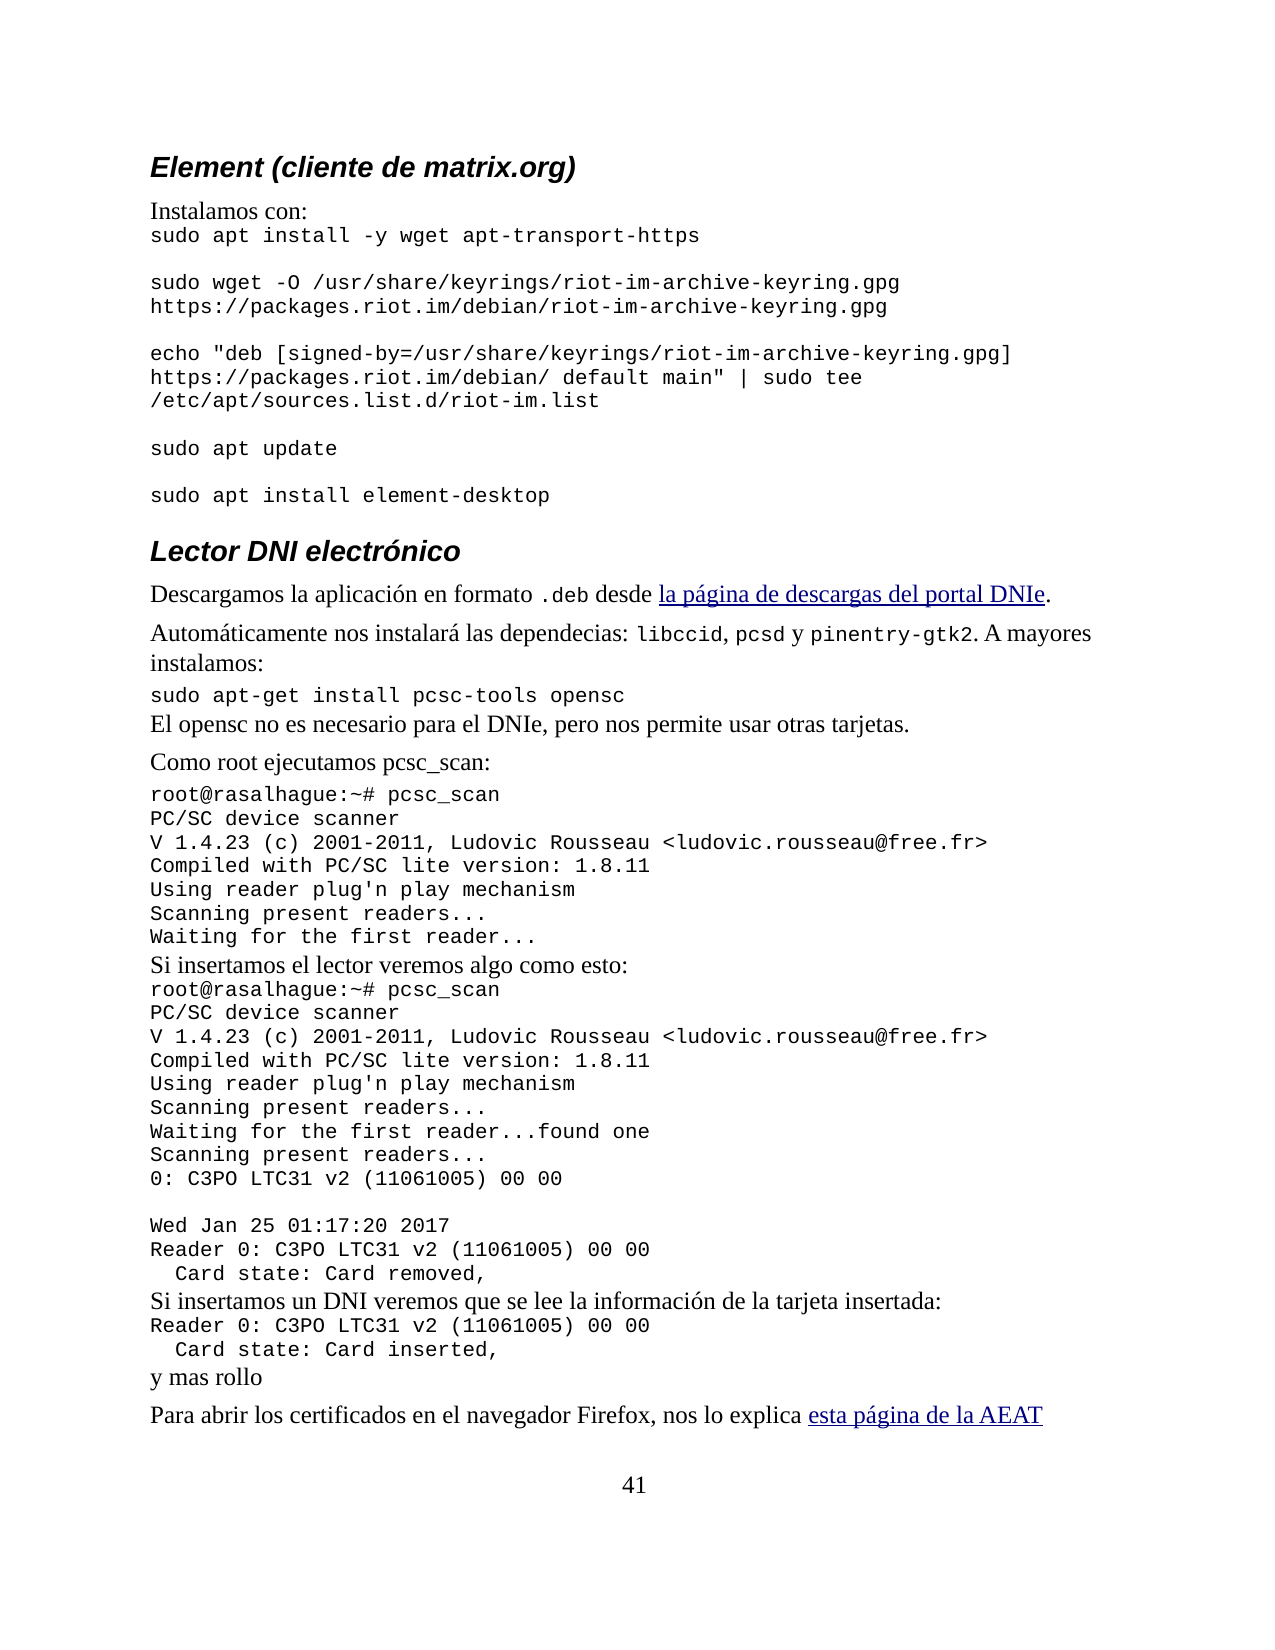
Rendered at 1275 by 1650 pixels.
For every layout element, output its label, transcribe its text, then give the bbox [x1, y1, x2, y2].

text sudo wget -O /usr/share/keyrings/riot-im-archive-keyring.gpg https://packages.riot.im/debian/riot-im-archive-keyring.gpg [150, 272, 1125, 319]
subtitle Element (cliente de matrix.org) [150, 150, 1125, 183]
text Card state: Card inserted, [150, 1338, 1125, 1362]
text Wed Jan 25 01:17:20 2017 [150, 1215, 1125, 1239]
text PC/SC device scanner [150, 808, 1125, 832]
text Descargamos la aplicación en formato .deb desde la página de descargas del portal DNIe. [150, 579, 1125, 609]
subtitle Lector DNI electrónico [150, 533, 1125, 567]
text root@rasalhague:~# pcsc_scan [150, 979, 1125, 1002]
text Si insertamos el lector veremos algo como esto: [150, 950, 1125, 979]
text Scanning present readers... [150, 1144, 1125, 1168]
text Compiled with PC/SC lite version: 1.8.11 [150, 855, 1125, 879]
text V 1.4.23 (c) 2001-2011, Ludovic Rousseau <ludovic.rousseau@free.fr> [150, 1026, 1125, 1050]
text 0: C3PO LTC31 v2 (11061005) 00 00 [150, 1168, 1125, 1192]
text V 1.4.23 (c) 2001-2011, Ludovic Rousseau <ludovic.rousseau@free.fr> [150, 832, 1125, 855]
text root@rasalhague:~# pcsc_scan [150, 784, 1125, 808]
text Using reader plug'n play mechanism [150, 879, 1125, 903]
text Reader 0: C3PO LTC31 v2 (11061005) 00 00 [150, 1239, 1125, 1262]
text sudo apt install -y wget apt-transport-https [150, 225, 1125, 248]
text sudo apt install element-desktop [150, 485, 1125, 508]
text Scanning present readers... [150, 903, 1125, 926]
text Using reader plug'n play mechanism [150, 1073, 1125, 1097]
text Scanning present readers... [150, 1097, 1125, 1121]
text Como root ejecutamos pcsc_scan: [150, 747, 1125, 776]
text y mas rollo [150, 1362, 1125, 1391]
text Waiting for the first reader... [150, 926, 1125, 950]
text sudo apt-get install pcsc-tools opensc [150, 685, 1125, 709]
text Waiting for the first reader...found one [150, 1121, 1125, 1144]
text Automáticamente nos instalará las dependecias: libccid, pcsd y pinentry-gtk2. A mayores instalamos: [150, 618, 1125, 676]
text sudo apt update [150, 438, 1125, 461]
text echo "deb [signed-by=/usr/share/keyrings/riot-im-archive-keyring.gpg] https://packages.riot.im/debian/ default main" | sudo tee /etc/apt/sources.list.d/riot-im.list [150, 343, 1125, 414]
text Para abrir los certificados en el navegador Firefox, nos lo explica esta página de la AEAT [150, 1400, 1125, 1429]
text Si insertamos un DNI veremos que se lee la información de la tarjeta insertada: [150, 1286, 1125, 1315]
text Card state: Card removed, [150, 1262, 1125, 1286]
text Instalamos con: [150, 196, 1125, 225]
text PC/SC device scanner [150, 1002, 1125, 1026]
text El opensc no es necesario para el DNIe, pero nos permite usar otras tarjetas. [150, 709, 1125, 738]
text Reader 0: C3PO LTC31 v2 (11061005) 00 00 [150, 1315, 1125, 1338]
text Compiled with PC/SC lite version: 1.8.11 [150, 1050, 1125, 1073]
